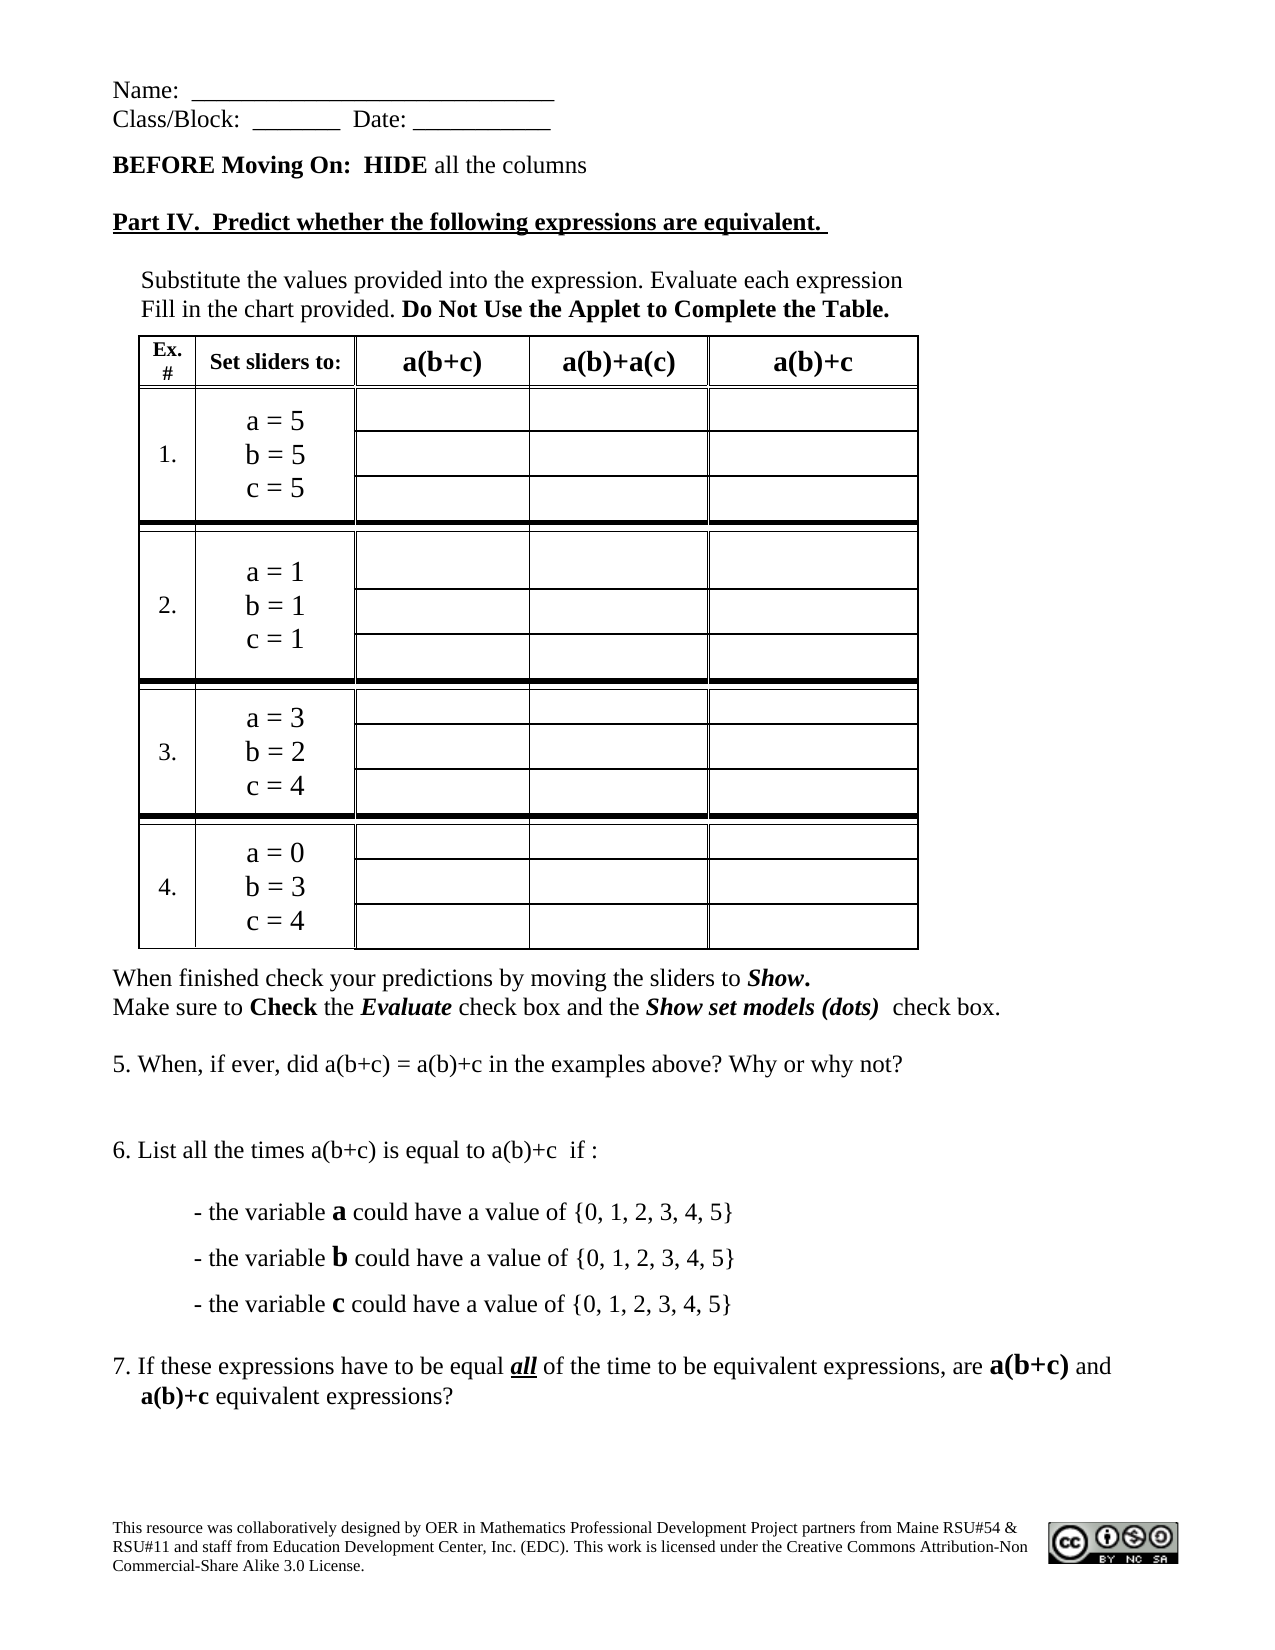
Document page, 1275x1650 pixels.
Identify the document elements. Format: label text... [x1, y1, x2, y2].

table_header a(b)+c [710, 337, 917, 385]
table_cell [530, 532, 707, 588]
table_cell a = 3 b = 2 c = 4 [196, 690, 354, 813]
table_cell [530, 770, 707, 813]
text When finished check your predictions by moving the sliders to Show. [112, 963, 1162, 992]
table_cell [530, 477, 707, 520]
table_cell [140, 525, 195, 531]
table_cell [530, 860, 707, 903]
table_cell 2. [140, 532, 195, 678]
table_cell [530, 725, 707, 768]
table_cell [708, 520, 917, 588]
table_cell [355, 679, 529, 689]
table_cell [357, 590, 529, 633]
text Make sure to Check the Evaluate check box and the Show set models (dots) check box. [112, 992, 1162, 1049]
table_cell [530, 432, 707, 475]
table_cell [530, 905, 707, 948]
table_cell [530, 690, 707, 723]
table_cell [710, 432, 917, 475]
table_cell [710, 590, 917, 633]
table_cell [357, 635, 529, 678]
text - the variable a could have a value of {0, 1, 2, 3, 4, 5} [187, 1193, 1162, 1226]
table_cell 4. [140, 825, 196, 948]
table_cell 3. [140, 690, 195, 813]
table_cell [357, 825, 529, 858]
table_cell [710, 860, 917, 903]
table_cell [710, 725, 917, 768]
table_header a(b+c) [357, 337, 529, 385]
text Part IV. Predict whether the following expressions are equivalent. [112, 207, 1162, 236]
table_cell [710, 635, 917, 678]
table_header a(b)+a(c) [530, 337, 707, 385]
table_header Ex. # [140, 337, 195, 385]
table_cell a = 0 b = 3 c = 4 [196, 825, 355, 948]
table_cell [530, 590, 707, 633]
table_cell [196, 525, 355, 531]
table_header Set sliders to: [196, 337, 354, 385]
text Substitute the values provided into the expression. Evaluate each expression Fill in the chart provided. Do Not Use the Applet to Complete the Table. [141, 265, 1162, 322]
table_cell a = 5 b = 5 c = 5 [196, 389, 354, 520]
table_cell [355, 814, 529, 824]
table_cell [357, 770, 529, 813]
text - the variable c could have a value of {0, 1, 2, 3, 4, 5} [187, 1285, 1162, 1318]
table_cell [357, 389, 529, 430]
table_cell [708, 813, 917, 858]
text 7. If these expressions have to be equal all of the time to be equivalent expressions, are a(b+c) and a(b)+c equivalent expressions? [112, 1347, 1162, 1409]
table_cell [710, 532, 917, 588]
table_cell [357, 477, 529, 520]
table_cell [530, 525, 708, 531]
table_cell [357, 432, 529, 475]
table_cell [357, 725, 529, 768]
table_cell [355, 521, 529, 531]
table_cell [530, 819, 708, 824]
table_cell 1. [140, 389, 195, 520]
text BEFORE Moving On: HIDE all the columns [112, 150, 1162, 207]
table_cell [196, 684, 355, 689]
table_cell [530, 389, 707, 430]
table_cell [140, 819, 195, 824]
table_cell [708, 678, 917, 723]
table_cell a = 1 b = 1 c = 1 [196, 532, 354, 678]
table_cell [140, 684, 195, 689]
text 5. When, if ever, did a(b+c) = a(b)+c in the examples above? Why or why not? 6. List all the times a(b+c) is equal to a(b)+c if : [112, 1049, 1162, 1193]
table_cell [710, 825, 917, 858]
table_cell [530, 825, 707, 858]
table_cell [357, 532, 529, 588]
text - the variable b could have a value of {0, 1, 2, 3, 4, 5} [187, 1239, 1162, 1272]
picture [1048, 1522, 1179, 1566]
table_cell [530, 635, 707, 678]
table_cell [357, 905, 529, 948]
table_cell [357, 860, 529, 903]
table_cell [710, 389, 917, 430]
table_cell [196, 819, 355, 824]
table_cell [710, 477, 917, 520]
table_cell [530, 684, 708, 689]
table_cell [710, 690, 917, 723]
table_cell [710, 770, 917, 813]
table_cell [357, 690, 529, 723]
table_cell [710, 905, 917, 948]
